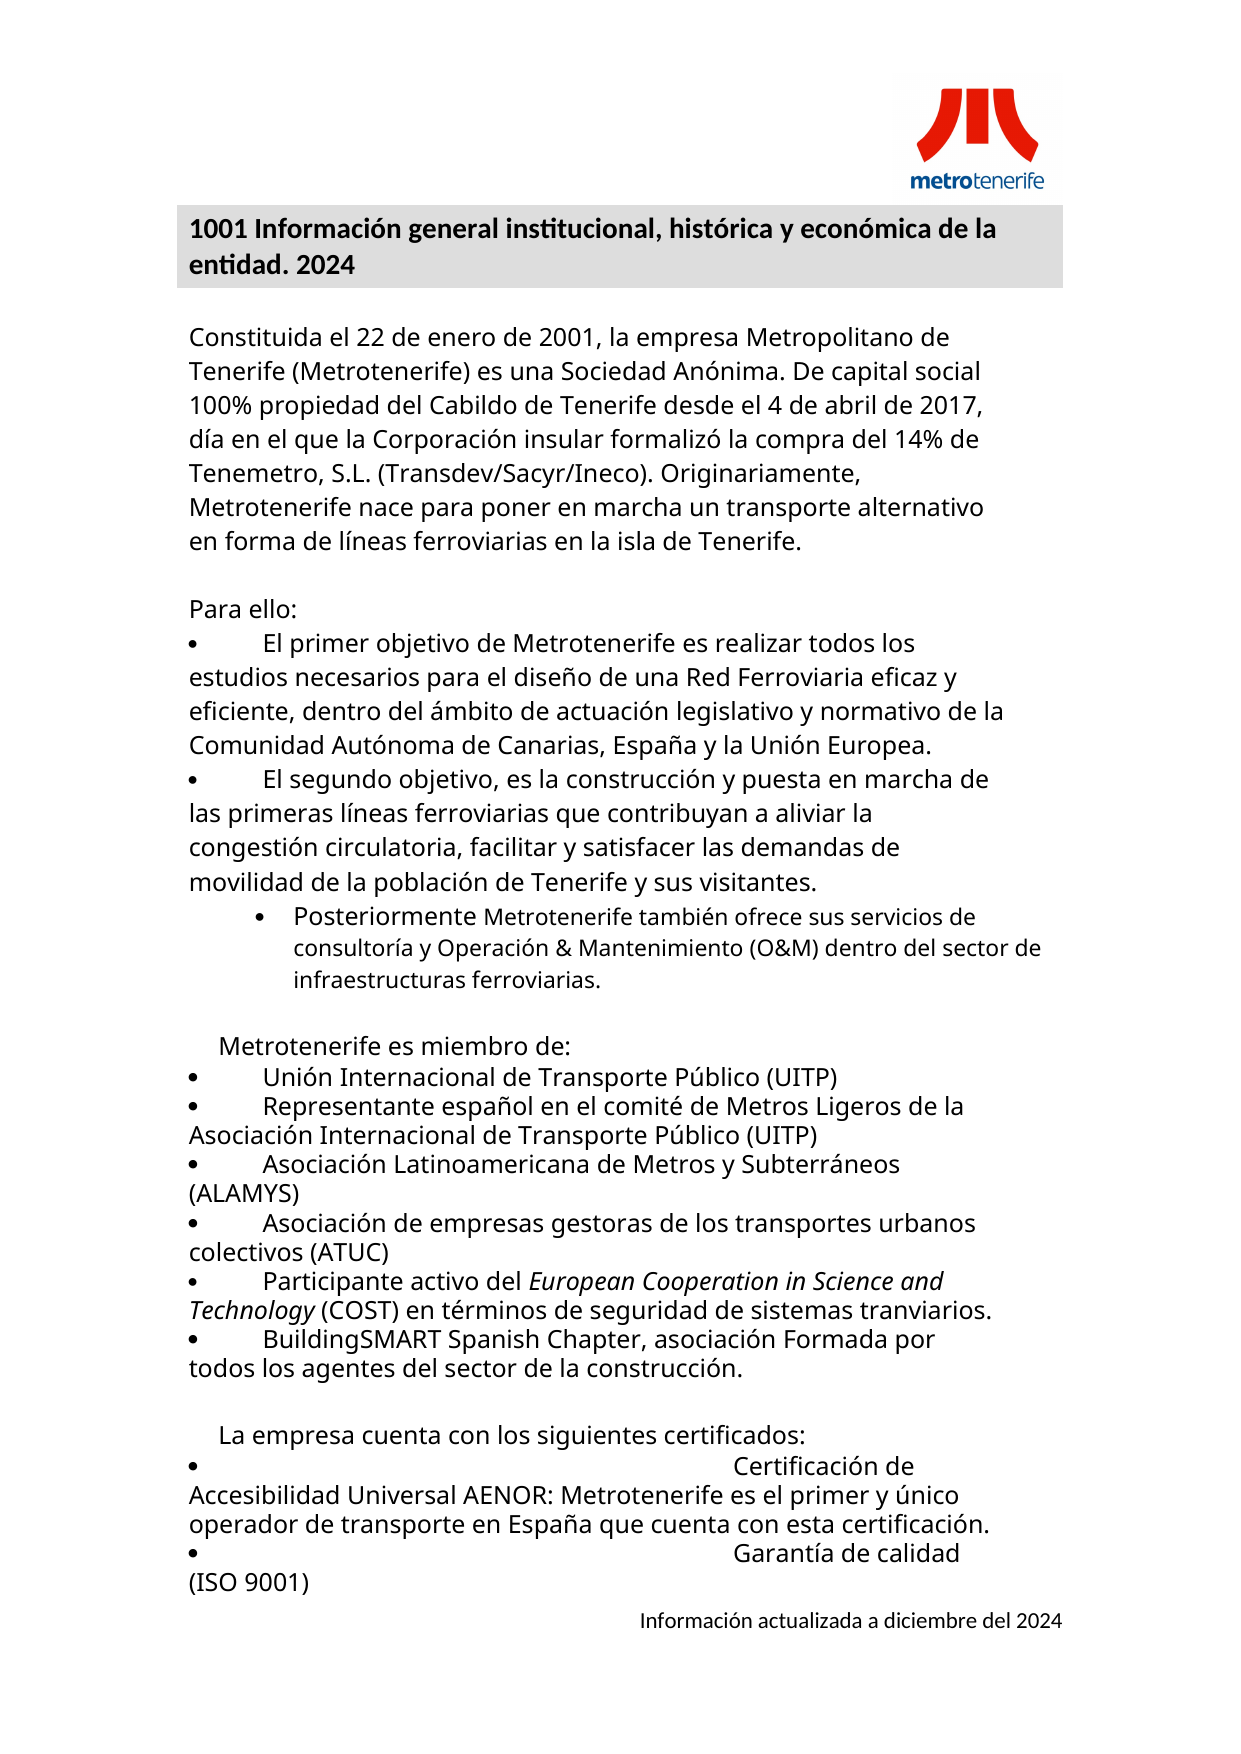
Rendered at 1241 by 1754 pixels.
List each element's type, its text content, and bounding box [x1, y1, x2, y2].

table_cell Constituida el 22 de enero de 2001, la empresa Metropolitano de Tenerife (Metrotenerife) es una Sociedad Anónima. De capital social 100% propiedad del Cabildo de Tenerife desde el 4 de abril de 2017, día en el que la Corporación insular formalizó la compra del 14% de Tenemetro, S.L. (Transdev/Sacyr/Ineco). Originariamente, Metrotenerife nace para poner en marcha un transporte alternativo en forma de líneas ferroviarias en la isla de Tenerife. Para ello: El primer objetivo de Metrotenerife es realizar todos los estudios necesarios para el diseño de una Red Ferroviaria eficaz y eficiente, dentro del ámbito de actuación legislativo y normativo de la Comunidad Autónoma de Canarias, España y la Unión Europea. El segundo objetivo, es la construcción y puesta en marcha de las primeras líneas ferroviarias que contribuyan a aliviar la congestión circulatoria, facilitar y satisfacer las demandas de movilidad de la población de Tenerife y sus visitantes. Posteriormente Metrotenerife también ofrece sus servicios de consultoría y Operación & Mantenimiento (O&M) dentro del sector de infraestructuras ferroviarias. Metrotenerife es miembro de: Unión Internacional de Transporte Público (UITP) Representante español en el comité de Metros Ligeros de la Asociación Internacional de Transporte Público (UITP) Asociación Latinoamericana de Metros y Subterráneos (ALAMYS) Asociación de empresas gestoras de los transportes urbanos colectivos (ATUC) Participante activo del European Cooperation in Science and Technology (COST) en términos de seguridad de sistemas tranviarios. BuildingSMART Spanish Chapter, asociación Formada por todos los agentes del sector de la construcción. La empresa cuenta con los siguientes certificados: Certificación de Accesibilidad Universal AENOR: Metrotenerife es el primer y único operador de transporte en España que cuenta con esta certificación. Garantía de calidad (ISO 9001) Salud y seguridad en el trabajo (OHSAS 18001) Gestión ambiental (ISO 14001) Esquema Nacional de Seguridad (RD 03/2010 ENS) Además, Metrotenerife ha recibido los siguientes premios y distinciones: Reconocimiento al Tranvía de Tenerife de la Comisión Europea a la Accesibilidad, en el Premio “Ciudad Accesible 2024”, otorgado a la Ciudad de La Laguna. Finalista de los Premios Atlántico Hoy a las Mejores Iniciativas Empresariales en la categoría de Transporte 2024 Reconocimiento al proyecto Heimdal en la categoría “Most Improved System”, Global Light rail Awards - 2022 (Mainspring) Primer Premio al proyecto Heimdal, en la categoría de “Project under €50m”, Global Light Rail Awards – 2023 (Mainspring) Reconocimiento como una de las mejoras iniciativas en sostenibilidad y medioambiente a la Emisión de Bonos Verdes, Global Light rail Awards - 2022 (Mainspring) `Coup de Coeur del Jurado´ de los Premios Innovación, a la Chaqueta carril, ERCI Innovation Awards - 2022 Primer premio “Innovación del Año” a la Chaqueta extraíble de carril, en categoría de infraestructuras, Global Light rail Awards (TAUT) 2021 Segundo Premio al proyecto de infraestructuras, Línea 1 del tranvía de Tenerife, Bulding Back Better (UNECE) 2021 Best environmental and Sustainability Initiative – Global Light Rail Awards 2018 Highly Commended Vision of the year – Global Light Rail Awards 2018 Highly Commended Project of the Year – Smart Rail Awards 2018 Finalista en Zero Project Award 2018 Premio Fundacom al “6º Campeonato Europeo de Conductores de Tranvía” en la categoría de mejor `Evento Externo de hasta 1.000 personas’ 2018 Finalistas en los Premios Dircom Ramón del Corral al “6º Campeonato Europeo de Conductores de Tranvía” en la categoría de mejor `Evento Externo de hasta 1.000 personas’ 2018 Highly Commended Significant Safety Initiative – Global Light Rail Awards 2017 Finalista en XV Premio Innovación Tecnológica Fundación Talgo 2015 Finalista en III edición Telefonica Ability Awards 2014 Premio Nacional Cermi.es 2014 Premio a las mejores prácticas Gobierno de Canarias 2012 Premio Alberto Guanche 2011 Premio Bastón Blanco ONCE Canarias 2011 Premio Arquitectura Accesible 2007 La agencia de calificación de crédito Standard & Poor’s (S&P) mantiene la calificación crediticia de Metropolitano de Tenerife, S.A. (Metrotenerife) con la nota “A” para el largo plazo y “A-1” para el corto plazo y perspectiva estable, igualando al rating del Reino de España. La agencia considera que las prudentes políticas financieras de gestión de la deuda y la liquidez han reforzado la posición financiera y de tesorería a largo plazo de Metrotenerife. Otros de los aspectos claves que resalta la agencia en sus informes, es la innovación continua que ha venido desarrollando Metrotenerife, llegando incluso a convertirse en proveedor de determinadas aplicaciones y sistemas para otras empresas nacionales e internacionales del sector. [177, 288, 1063, 1604]
table_header 1001 Información general institucional, histórica y económica de la entidad. 2024 [177, 205, 1063, 288]
